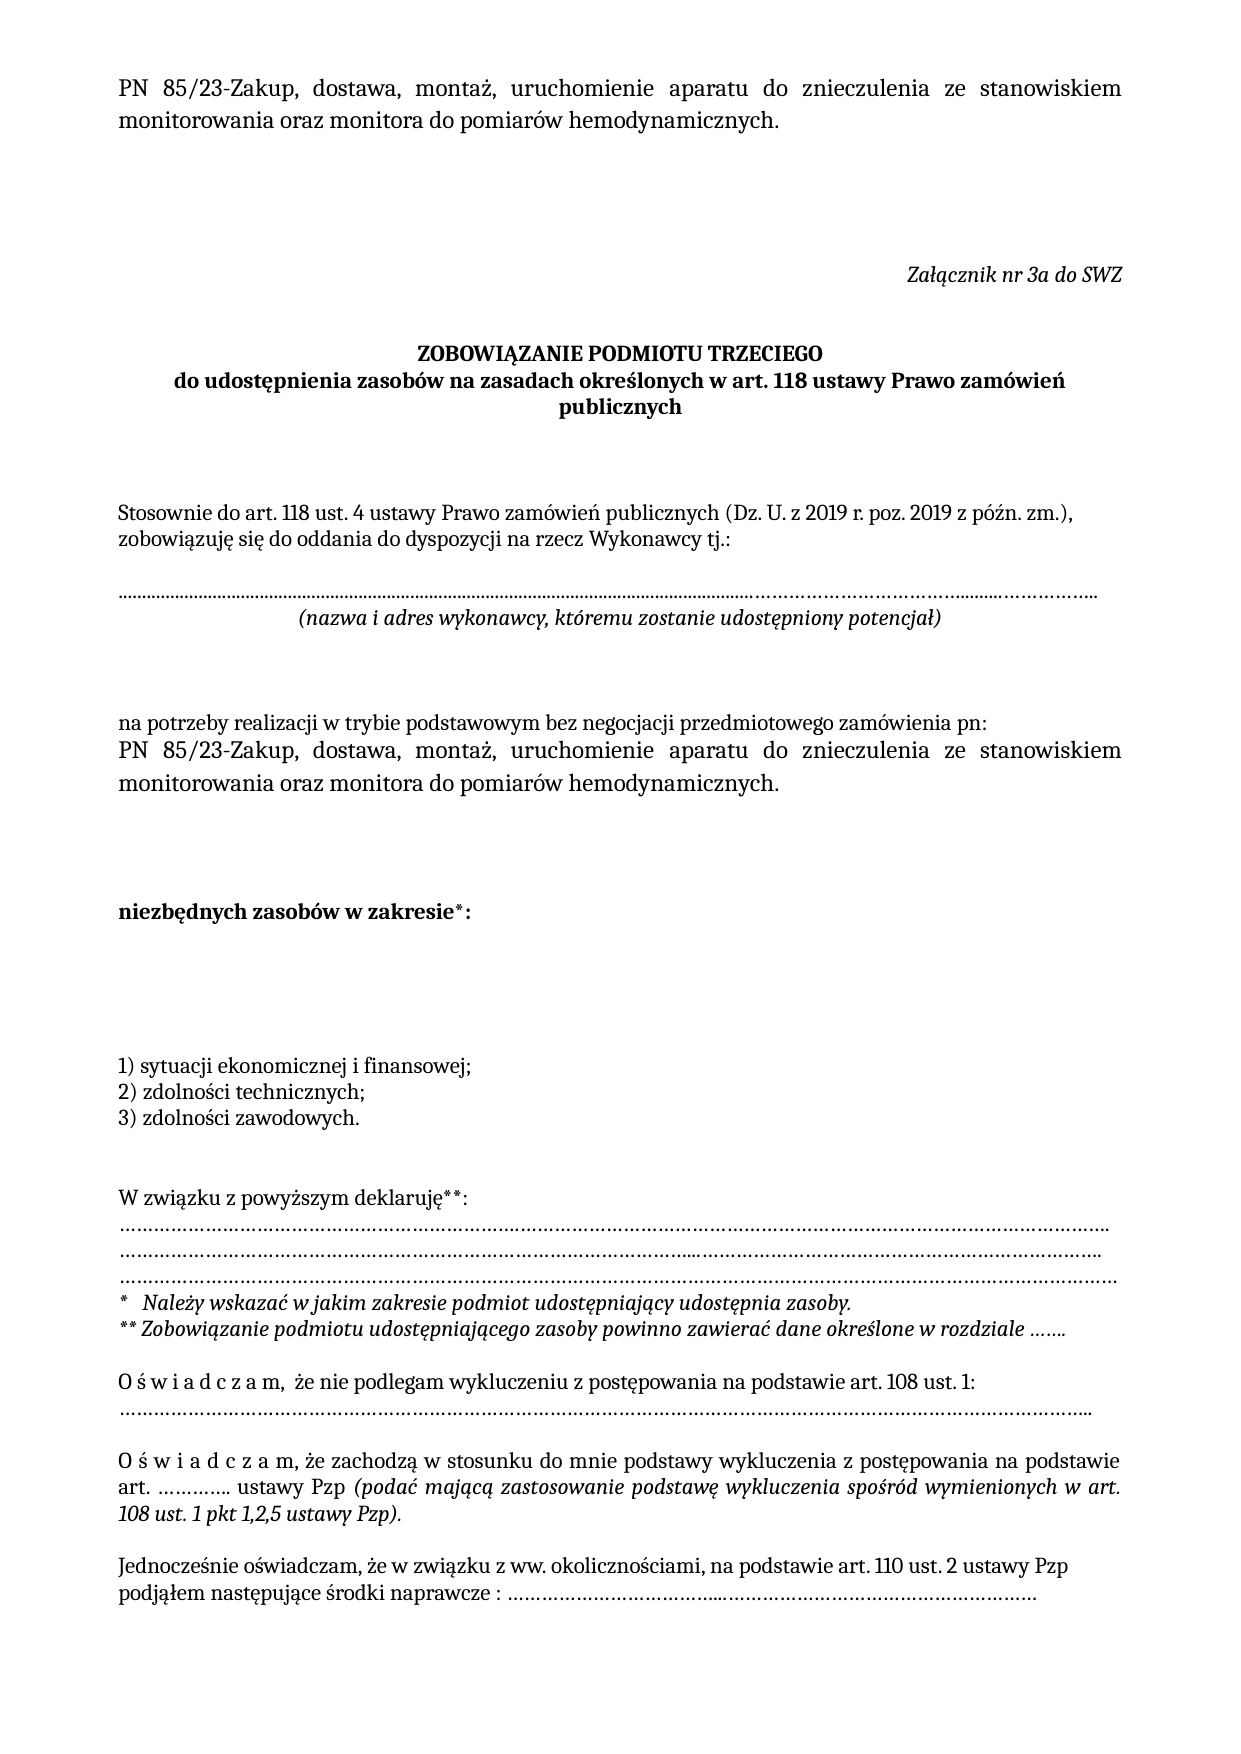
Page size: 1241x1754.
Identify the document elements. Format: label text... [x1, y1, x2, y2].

text 3) zdolności zawodowych. [118, 1105, 1122, 1132]
text do udostępnienia zasobów na zasadach określonych w art. 118 ustawy Prawo zamówień publicznych [118, 367, 1122, 420]
text Załącznik nr 3a do SWZ [118, 262, 1122, 288]
text Stosownie do art. 118 ust. 4 ustawy Prawo zamówień publicznych (Dz. U. z 2019 r. poz. 2019 z późn. zm.), zobowiązuję się do oddania do dyspozycji na rzecz Wykonawcy tj.: [118, 499, 1122, 552]
text 2) zdolności technicznych; [118, 1079, 1122, 1105]
text W związku z powyższym deklaruję**: [118, 1184, 1122, 1211]
text ………………………………………………………………………………………………………………………………………………………… [118, 1263, 1122, 1290]
text na potrzeby realizacji w trybie podstawowym bez negocjacji przedmiotowego zamówienia pn: [118, 710, 1122, 736]
text .......................................................................................................................................……………………………….........…………….. [118, 578, 1122, 605]
text PN 85/23-Zakup, dostawa, montaż, uruchomienie aparatu do znieczulenia ze stanowiskiem monitorowania oraz monitora do pomiarów hemodynamicznych. [118, 736, 1122, 797]
text (nazwa i adres wykonawcy, któremu zostanie udostępniony potencjał) [118, 605, 1122, 631]
text Jednocześnie oświadczam, że w związku z ww. okolicznościami, na podstawie art. 110 ust. 2 ustawy Pzp podjąłem następujące środki naprawcze : ………………………………...……………………………………………… [118, 1553, 1122, 1606]
text O ś w i a d c z a m, że nie podlegam wykluczeniu z postępowania na podstawie art. 108 ust. 1: [118, 1369, 1122, 1395]
text 1) sytuacji ekonomicznej i finansowej; [118, 1052, 1122, 1079]
text …………………………………………………………………………………………………………………………………………………….. [118, 1395, 1122, 1421]
text * Należy wskazać w jakim zakresie podmiot udostępniający udostępnia zasoby. [118, 1290, 1122, 1316]
text ** Zobowiązanie podmiotu udostępniającego zasoby powinno zawierać dane określone w rozdziale ……. [118, 1316, 1122, 1342]
text ZOBOWIĄZANIE PODMIOTU TRZECIEGO [118, 341, 1122, 367]
text O ś w i a d c z a m, że zachodzą w stosunku do mnie podstawy wykluczenia z postępowania na podstawie art. …………. ustawy Pzp (podać mającą zastosowanie podstawę wykluczenia spośród wymienionych w art. 108 ust. 1 pkt 1,2,5 ustawy Pzp). [118, 1448, 1122, 1527]
text niezbędnych zasobów w zakresie*: [118, 899, 1122, 925]
text …………………………………………………………….………………………………………………………………………………………….………………………………………………………………………………………...……………………………………………………………. [118, 1211, 1122, 1263]
